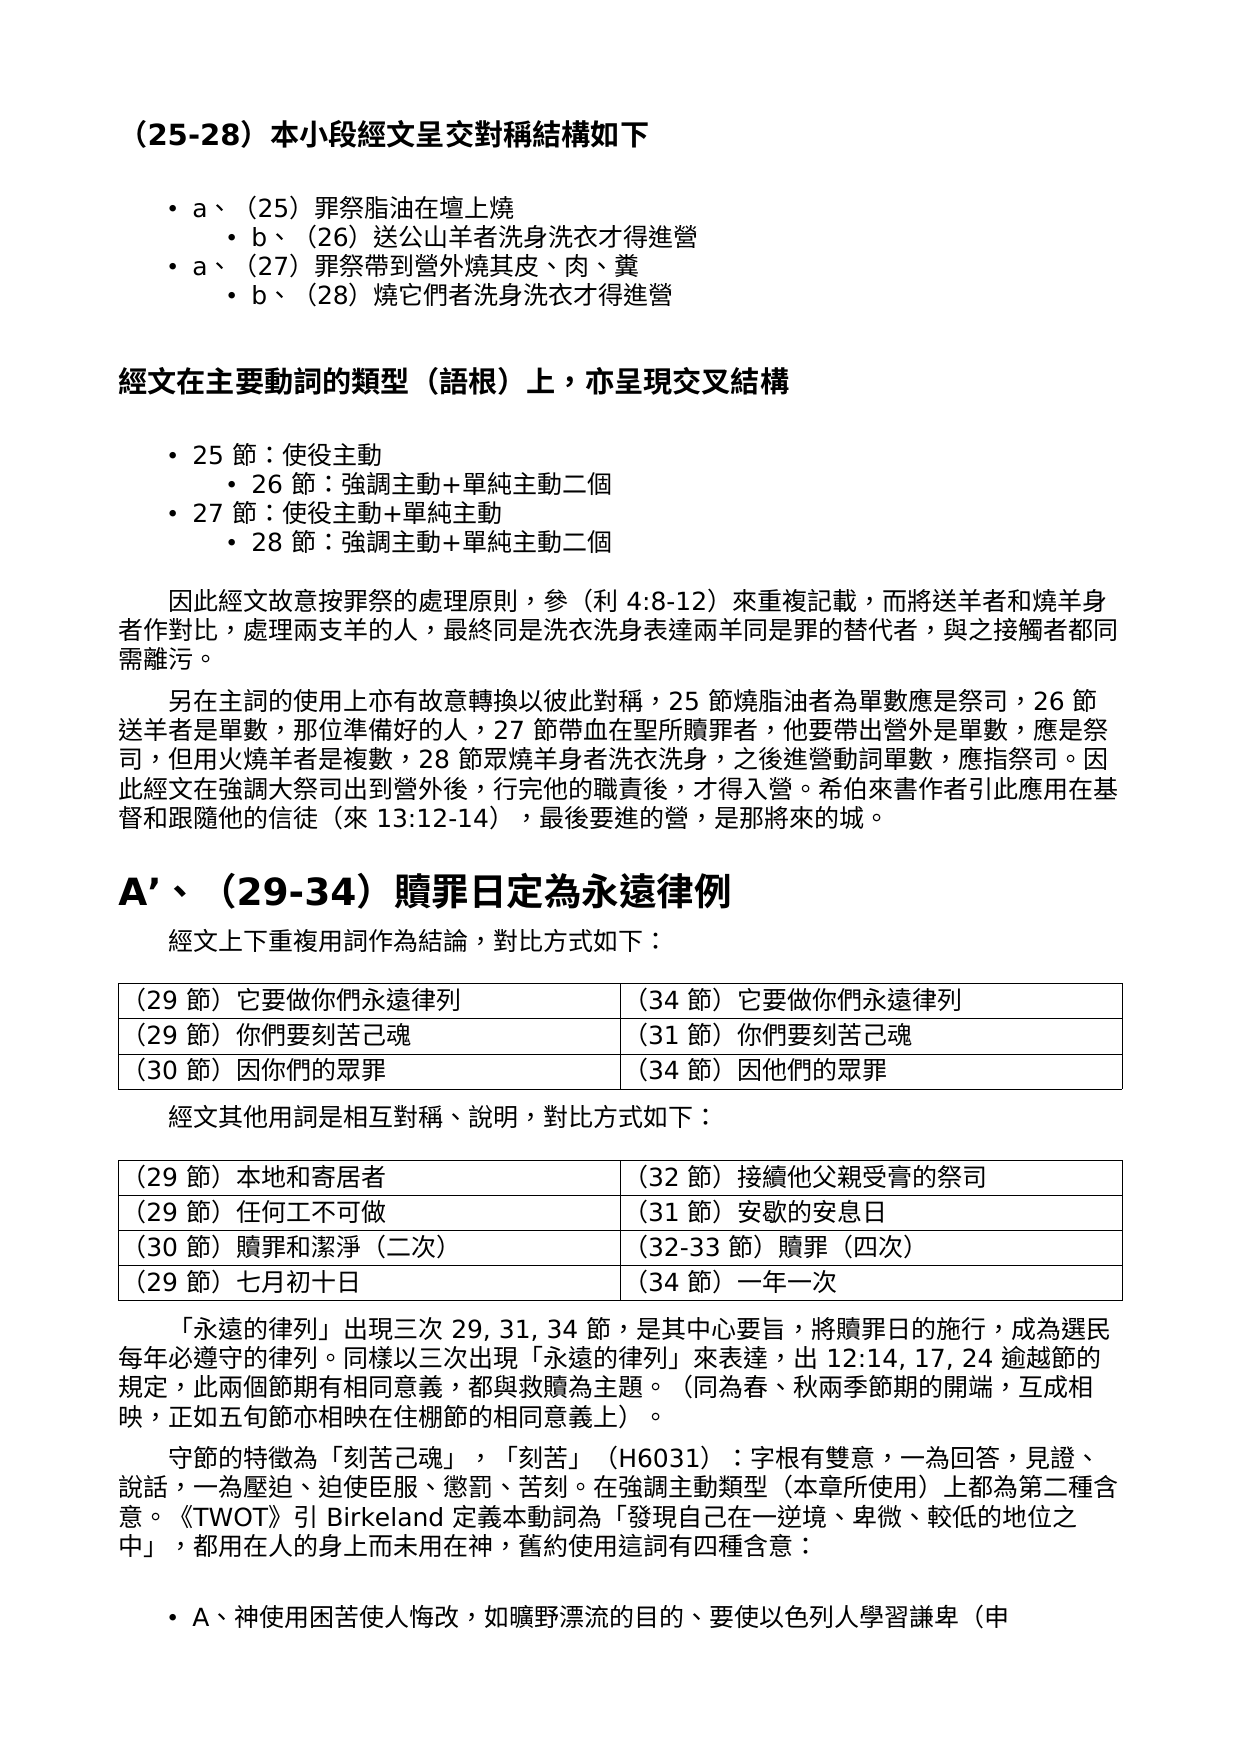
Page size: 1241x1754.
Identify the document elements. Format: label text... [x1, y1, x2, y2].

table_cell （32-33 節）贖罪（四次） [621, 1231, 1122, 1265]
list a、（25）罪祭脂油在壇上燒 [177, 194, 1122, 223]
table_cell （29 節）七月初十日 [119, 1266, 620, 1300]
text 守節的特徵為「刻苦己魂」，「刻苦」（H6031）：字根有雙意，一為回答，見證、說話，一為壓迫、迫使臣服、懲罰、苦刻。在強調主動類型（本章所使用）上都為第二種含意。《TWOT》引 Birkeland 定義本動詞為「發現自己在一逆境、卑微、較低的地位之中」，都用在人的身上而未用在神，舊約使用這詞有四種含意： [118, 1444, 1122, 1561]
list 26 節：強調主動+單純主動二個 [236, 470, 1122, 499]
list A、神使用困苦使人悔改，如曠野漂流的目的、要使以色列人學習謙卑（申 [177, 1603, 1122, 1632]
subtitle 經文在主要動詞的類型（語根）上，亦呈現交叉結構 [118, 365, 1122, 399]
table_cell （29 節）你們要刻苦己魂 [119, 1019, 620, 1053]
table_cell （30 節）因你們的眾罪 [119, 1055, 620, 1088]
text 因此經文故意按罪祭的處理原則，參（利 4:8-12）來重複記載，而將送羊者和燒羊身者作對比，處理兩支羊的人，最終同是洗衣洗身表達兩羊同是罪的替代者，與之接觸者都同需離污。 [118, 587, 1122, 675]
subtitle （25-28）本小段經文呈交對稱結構如下 [118, 118, 1122, 152]
table_header （32 節）接續他父親受膏的祭司 [621, 1161, 1122, 1195]
text 經文其他用詞是相互對稱、說明，對比方式如下： [118, 1103, 1122, 1133]
list b、（28）燒它們者洗身洗衣才得進營 [236, 282, 1122, 311]
table_cell （34 節）一年一次 [621, 1266, 1122, 1300]
table_header （34 節）它要做你們永遠律列 [621, 984, 1122, 1018]
list 28 節：強調主動+單純主動二個 [236, 529, 1122, 558]
table_cell （31 節）你們要刻苦己魂 [621, 1019, 1122, 1053]
text 另在主詞的使用上亦有故意轉換以彼此對稱，25 節燒脂油者為單數應是祭司，26 節送羊者是單數，那位準備好的人，27 節帶血在聖所贖罪者，他要帶出營外是單數，應是祭司，但用火燒羊者是複數，28 節眾燒羊身者洗衣洗身，之後進營動詞單數，應指祭司。因此經文在強調大祭司出到營外後，行完他的職責後，才得入營。希伯來書作者引此應用在基督和跟隨他的信徒（來 13:12-14），最後要進的營，是那將來的城。 [118, 687, 1122, 833]
list 27 節：使役主動+單純主動 [177, 499, 1122, 529]
list 25 節：使役主動 [177, 441, 1122, 470]
table_header （29 節）本地和寄居者 [119, 1161, 620, 1195]
table_cell （29 節）任何工不可做 [119, 1196, 620, 1230]
text 經文上下重複用詞作為結論，對比方式如下： [118, 927, 1122, 956]
table_header （29 節）它要做你們永遠律列 [119, 984, 620, 1018]
table_cell （34 節）因他們的眾罪 [621, 1055, 1122, 1088]
table_cell （30 節）贖罪和潔淨（二次） [119, 1231, 620, 1265]
subtitle A’、（29-34）贖罪日定為永遠律例 [118, 871, 1122, 914]
list b、（26）送公山羊者洗身洗衣才得進營 [236, 223, 1122, 252]
table_cell （31 節）安歇的安息日 [621, 1196, 1122, 1230]
text 「永遠的律列」出現三次 29, 31, 34 節，是其中心要旨，將贖罪日的施行，成為選民每年必遵守的律列。同樣以三次出現「永遠的律列」來表達，出 12:14, 17, 24 逾越節的規定，此兩個節期有相同意義，都與救贖為主題。（同為春、秋兩季節期的開端，互成相映，正如五旬節亦相映在住棚節的相同意義上）。 [118, 1315, 1122, 1432]
list a、（27）罪祭帶到營外燒其皮、肉、糞 [177, 252, 1122, 282]
